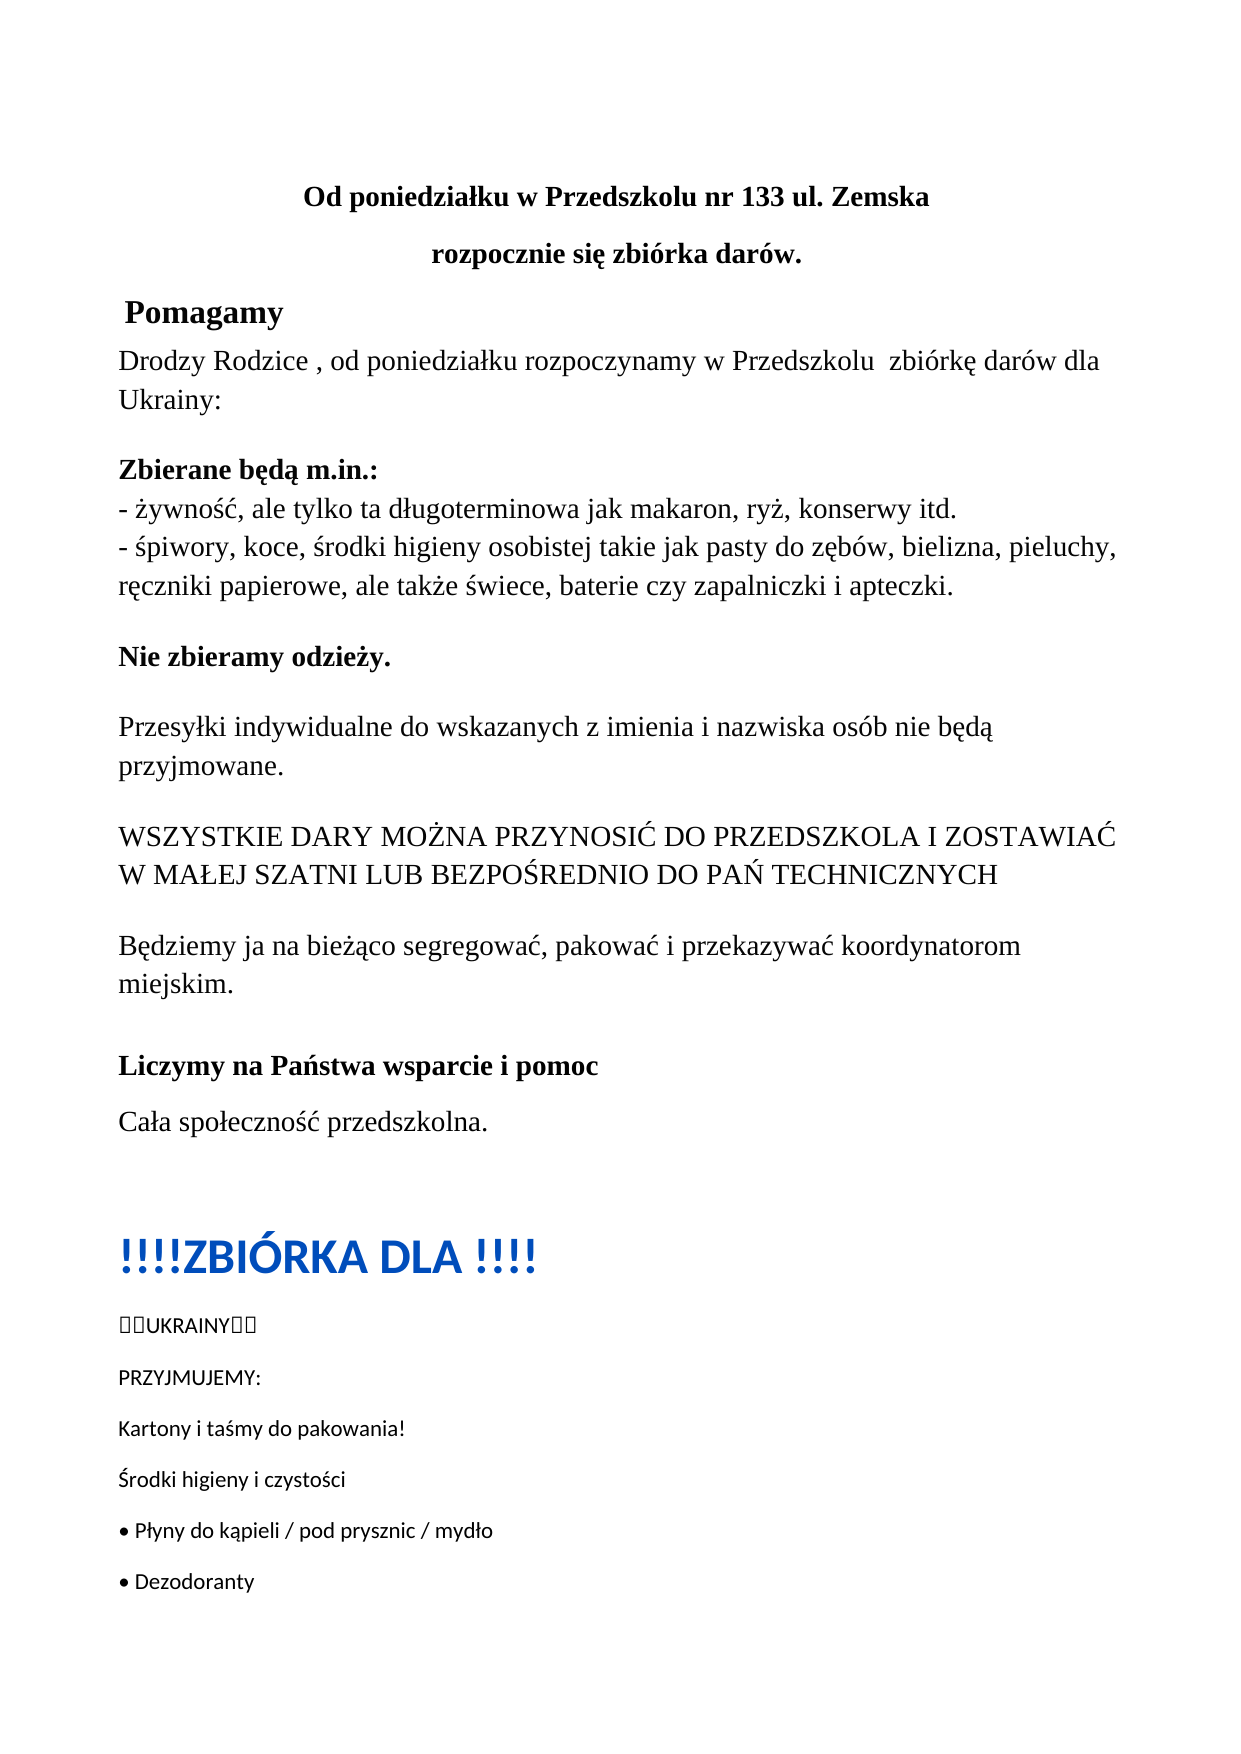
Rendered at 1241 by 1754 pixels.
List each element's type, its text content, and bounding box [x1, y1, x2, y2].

text Cała społeczność przedszkolna. [118, 1104, 1122, 1138]
text WSZYSTKIE DARY MOŻNA PRZYNOSIĆ DO PRZEDSZKOLA I ZOSTAWIAĆ W MAŁEJ SZATNI LUB BEZPOŚREDNIO DO PAŃ TECHNICZNYCH [118, 819, 1122, 891]
text • Dezodoranty [118, 1567, 1122, 1595]
text Przesyłki indywidualne do wskazanych z imienia i nazwiska osób nie będą przyjmowane. [118, 709, 1122, 782]
text - żywność, ale tylko ta długoterminowa jak makaron, ryż, konserwy itd. [118, 491, 1122, 524]
text Nie zbieramy odzieży. [118, 639, 1122, 672]
text Drodzy Rodzice , od poniedziałku rozpoczynamy w Przedszkolu zbiórkę darów dla Ukrainy: [118, 343, 1122, 415]
text Będziemy ja na bieżąco segregować, pakować i przekazywać koordynatorom miejskim. [118, 928, 1122, 1000]
text PRZYJMUJEMY: [118, 1363, 1122, 1391]
text !!!!ZBIÓRKA DLA !!!! [118, 1225, 1122, 1286]
text • Płyny do kąpieli / pod prysznic / mydło [118, 1516, 1122, 1544]
text Od poniedziałku w Przedszkolu nr 133 ul. Zemska [118, 179, 1122, 213]
text - śpiwory, koce, środki higieny osobistej takie jak pasty do zębów, bielizna, pieluchy, ręczniki papierowe, ale także świece, baterie czy zapalniczki i apteczki. [118, 529, 1122, 602]
text 🇺🇦UKRAINY🇺🇦 [118, 1309, 1122, 1340]
text rozpocznie się zbiórka darów. [118, 236, 1122, 269]
text Środki higieny i czystości [118, 1465, 1122, 1493]
text Kartony i taśmy do pakowania! [118, 1414, 1122, 1442]
text Pomagamy [118, 292, 1122, 331]
text Liczymy na Państwa wsparcie i pomoc [118, 1048, 1122, 1081]
text Zbierane będą m.in.: [118, 452, 1122, 486]
